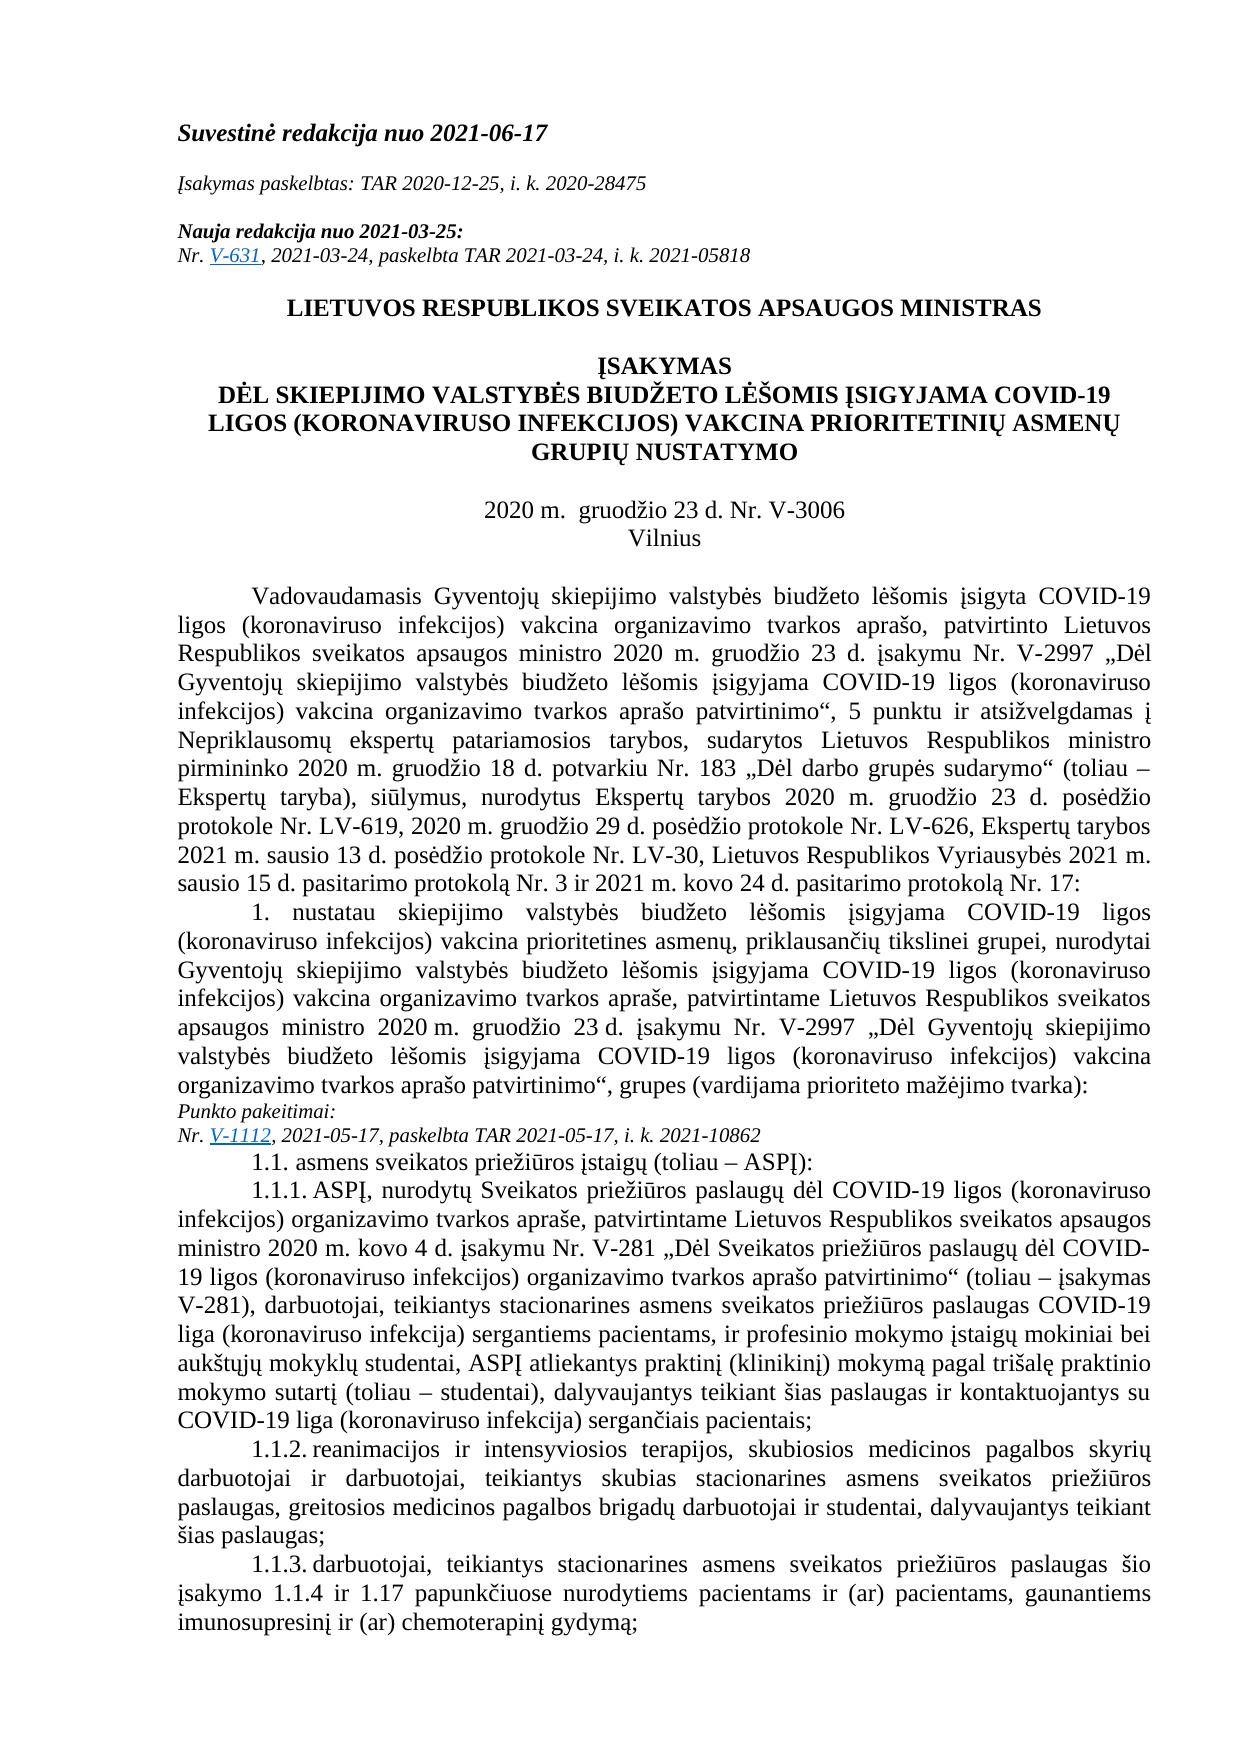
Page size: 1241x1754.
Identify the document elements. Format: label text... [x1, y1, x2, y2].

text Įsakymas paskelbtas: TAR 2020-12-25, i. k. 2020-28475 [177, 171, 1152, 195]
text Suvestinė redakcija nuo 2021-06-17 [177, 118, 1152, 147]
text ĮSAKYMAS [177, 351, 1152, 380]
text Vadovaudamasis Gyventojų skiepijimo valstybės biudžeto lėšomis įsigyta COVID-19 ligos (koronaviruso infekcijos) vakcina organizavimo tvarkos aprašo, patvirtinto Lietuvos Respublikos sveikatos apsaugos ministro 2020 m. gruodžio 23 d. įsakymu Nr. V-2997 „Dėl Gyventojų skiepijimo valstybės biudžeto lėšomis įsigyjama COVID-19 ligos (koronaviruso infekcijos) vakcina organizavimo tvarkos aprašo patvirtinimo“, 5 punktu ir atsižvelgdamas į Nepriklausomų ekspertų patariamosios tarybos, sudarytos Lietuvos Respublikos ministro pirmininko 2020 m. gruodžio 18 d. potvarkiu Nr. 183 „Dėl darbo grupės sudarymo“ (toliau – Ekspertų taryba), siūlymus, nurodytus Ekspertų tarybos 2020 m. gruodžio 23 d. posėdžio protokole Nr. LV-619, 2020 m. gruodžio 29 d. posėdžio protokole Nr. LV-626, Ekspertų tarybos 2021 m. sausio 13 d. posėdžio protokole Nr. LV-30, Lietuvos Respublikos Vyriausybės 2021 m. sausio 15 d. pasitarimo protokolą Nr. 3 ir 2021 m. kovo 24 d. pasitarimo protokolą Nr. 17: [177, 581, 1152, 897]
text 1.1.3. darbuotojai, teikiantys stacionarines asmens sveikatos priežiūros paslaugas šio įsakymo 1.1.4 ir 1.17 papunkčiuose nurodytiems pacientams ir (ar) pacientams, gaunantiems imunosupresinį ir (ar) chemoterapinį gydymą; [177, 1549, 1152, 1635]
text Nauja redakcija nuo 2021-03-25: [177, 219, 1152, 243]
text 1. nustatau skiepijimo valstybės biudžeto lėšomis įsigyjama COVID-19 ligos (koronaviruso infekcijos) vakcina prioritetines asmenų, priklausančių tikslinei grupei, nurodytai Gyventojų skiepijimo valstybės biudžeto lėšomis įsigyjama COVID-19 ligos (koronaviruso infekcijos) vakcina organizavimo tvarkos apraše, patvirtintame Lietuvos Respublikos sveikatos apsaugos ministro 2020 m. gruodžio 23 d. įsakymu Nr. V-2997 „Dėl Gyventojų skiepijimo valstybės biudžeto lėšomis įsigyjama COVID-19 ligos (koronaviruso infekcijos) vakcina organizavimo tvarkos aprašo patvirtinimo“, grupes (vardijama prioriteto mažėjimo tvarka): [177, 897, 1152, 1098]
text Nr. V-1112, 2021-05-17, paskelbta TAR 2021-05-17, i. k. 2021-10862 [177, 1123, 1152, 1147]
text Nr. V-631, 2021-03-24, paskelbta TAR 2021-03-24, i. k. 2021-05818 [177, 243, 1152, 267]
text Punkto pakeitimai: [177, 1098, 1152, 1123]
text 1.1. asmens sveikatos priežiūros įstaigų (toliau – ASPĮ): [177, 1147, 1152, 1175]
text 1.1.2. reanimacijos ir intensyviosios terapijos, skubiosios medicinos pagalbos skyrių darbuotojai ir darbuotojai, teikiantys skubias stacionarines asmens sveikatos priežiūros paslaugas, greitosios medicinos pagalbos brigadų darbuotojai ir studentai, dalyvaujantys teikiant šias paslaugas; [177, 1434, 1152, 1549]
text LIETUVOS RESPUBLIKOS SVEIKATOS APSAUGOS MINISTRAS [177, 293, 1152, 322]
text DĖL SKIEPIJIMO VALSTYBĖS BIUDŽETO LĖŠOMIS ĮSIGYJAMA COVID-19 LIGOS (KORONAVIRUSO INFEKCIJOS) VAKCINA PRIORITETINIŲ ASMENŲ GRUPIŲ NUSTATYMO [177, 380, 1152, 466]
text 1.1.1. ASPĮ, nurodytų Sveikatos priežiūros paslaugų dėl COVID-19 ligos (koronaviruso infekcijos) organizavimo tvarkos apraše, patvirtintame Lietuvos Respublikos sveikatos apsaugos ministro 2020 m. kovo 4 d. įsakymu Nr. V-281 „Dėl Sveikatos priežiūros paslaugų dėl COVID-19 ligos (koronaviruso infekcijos) organizavimo tvarkos aprašo patvirtinimo“ (toliau – įsakymas V-281), darbuotojai, teikiantys stacionarines asmens sveikatos priežiūros paslaugas COVID-19 liga (koronaviruso infekcija) sergantiems pacientams, ir profesinio mokymo įstaigų mokiniai bei aukštųjų mokyklų studentai, ASPĮ atliekantys praktinį (klinikinį) mokymą pagal trišalę praktinio mokymo sutartį (toliau – studentai), dalyvaujantys teikiant šias paslaugas ir kontaktuojantys su COVID-19 liga (koronaviruso infekcija) sergančiais pacientais; [177, 1175, 1152, 1434]
text 2020 m. gruodžio 23 d. Nr. V-3006 Vilnius [177, 495, 1152, 552]
